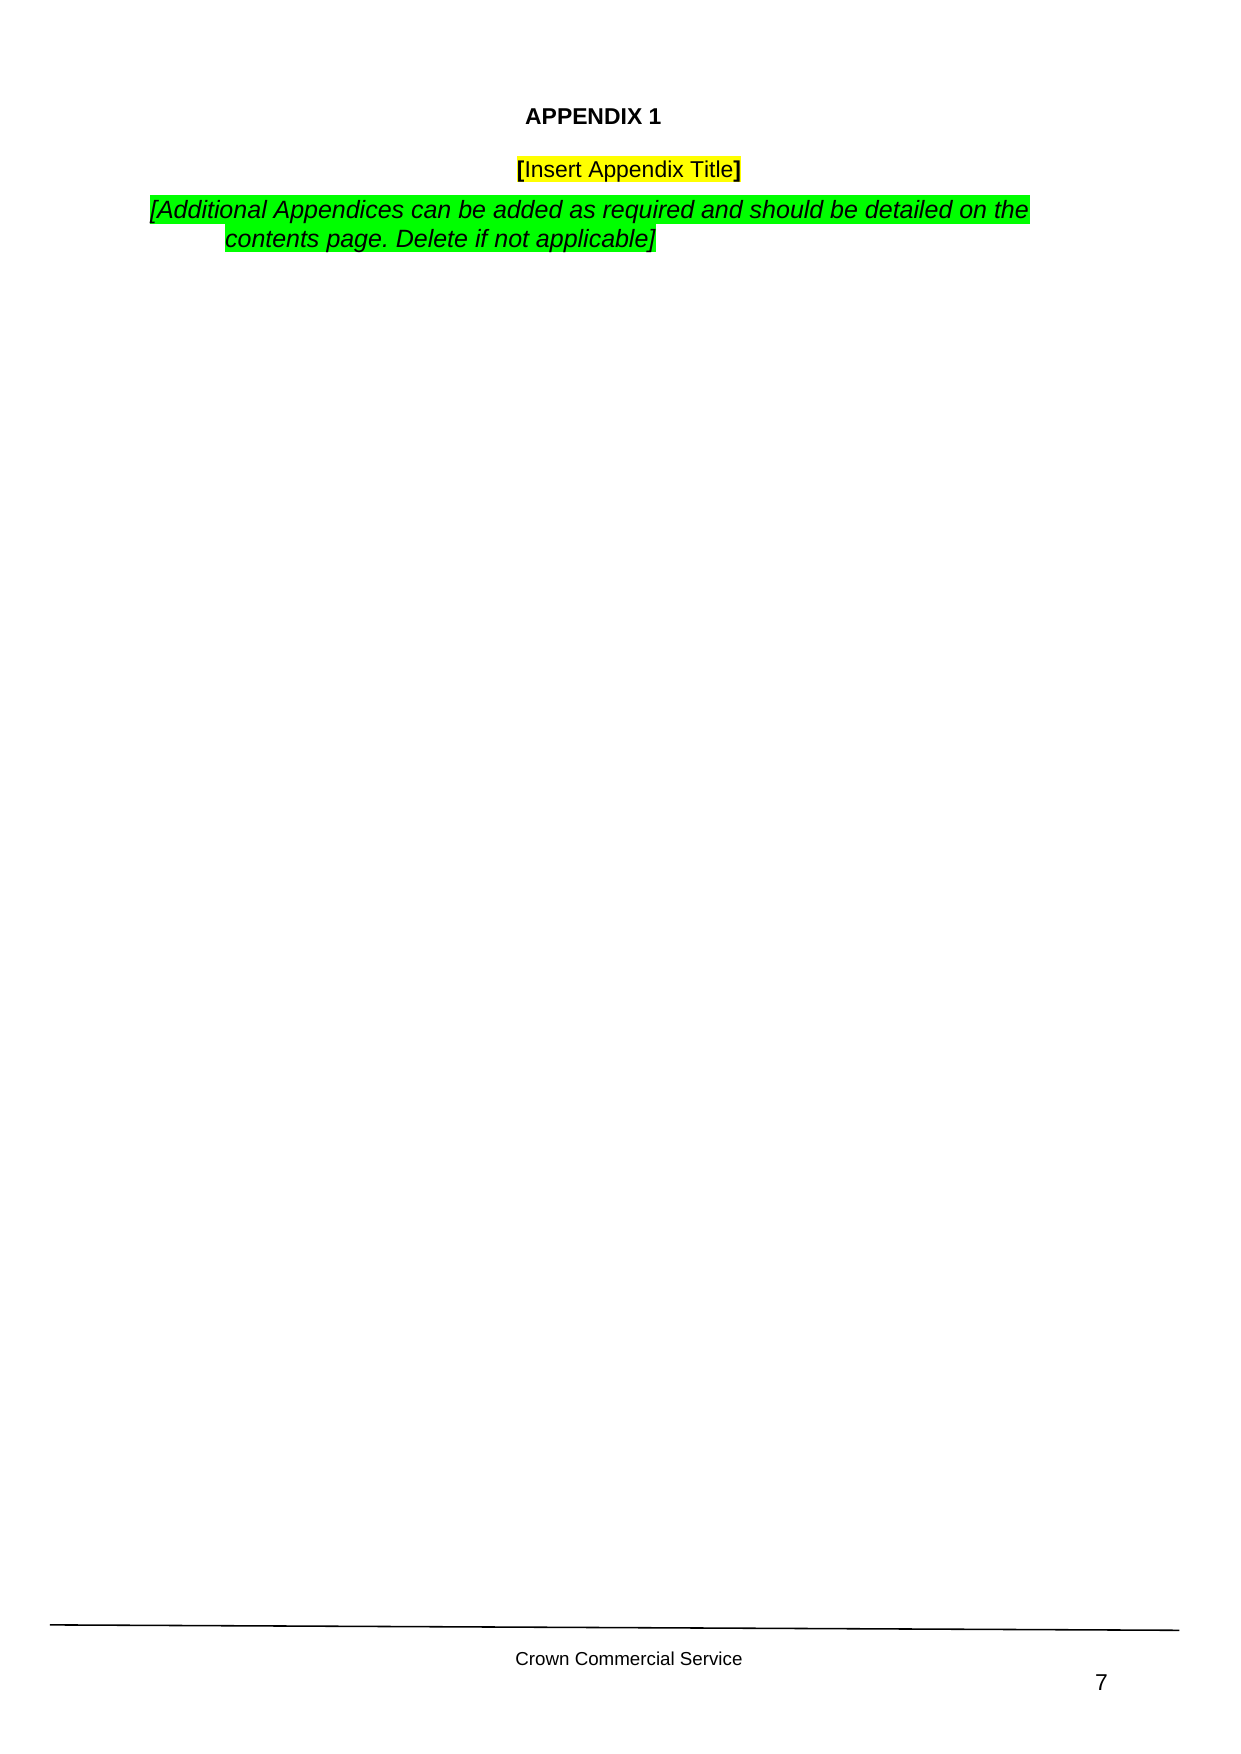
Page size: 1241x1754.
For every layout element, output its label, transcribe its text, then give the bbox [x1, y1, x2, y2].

text [Insert Appendix Title] [150, 156, 1107, 182]
text [Additional Appendices can be added as required and should be detailed on the contents page. Delete if not applicable] [150, 195, 1107, 252]
subtitle APPENDIX 1 [396, 103, 1107, 130]
